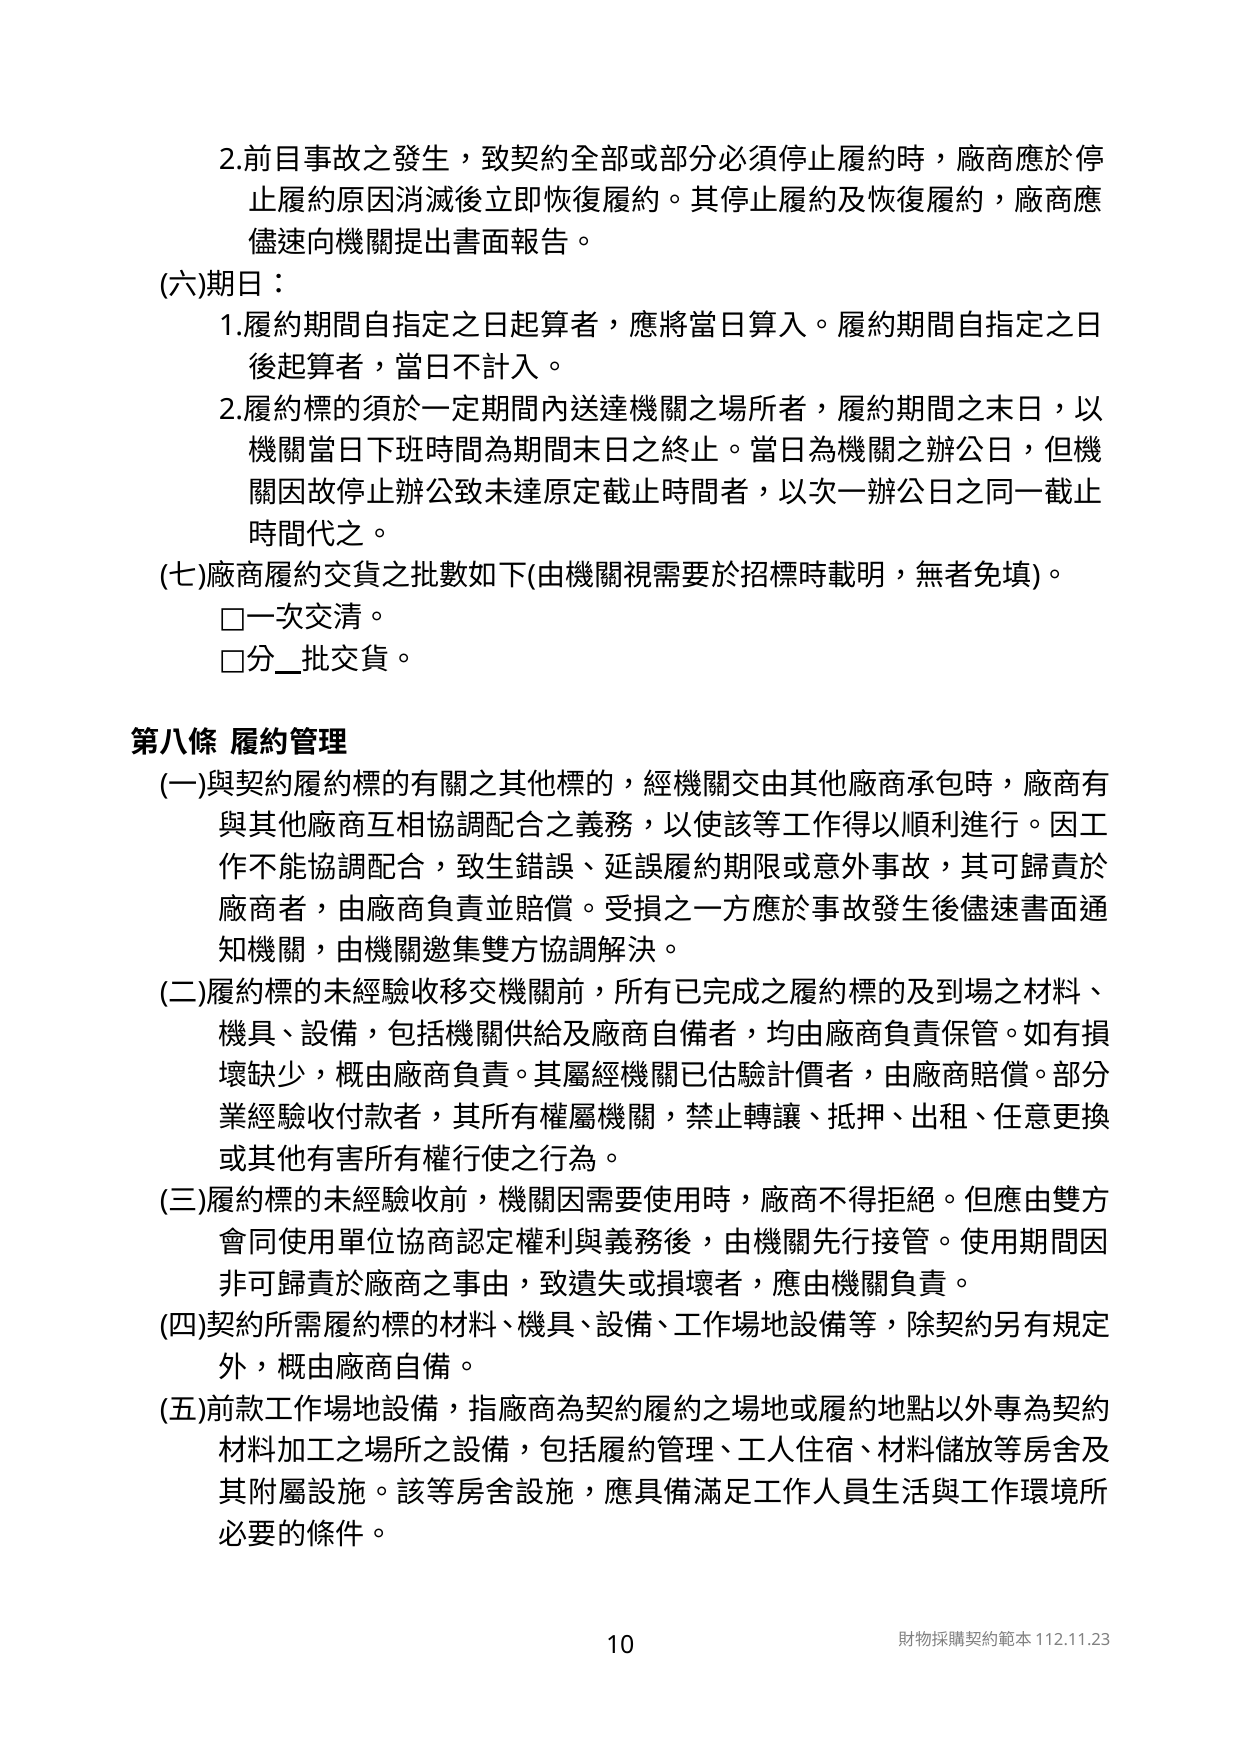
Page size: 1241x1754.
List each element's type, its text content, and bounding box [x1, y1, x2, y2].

text (一)與契約履約標的有關之其他標的，經機關交由其他廠商承包時，廠商有與其他廠商互相協調配合之義務，以使該等工作得以順利進行。因工作不能協調配合，致生錯誤、延誤履約期限或意外事故，其可歸責於廠商者，由廠商負責並賠償。受損之一方應於事故發生後儘速書面通知機關，由機關邀集雙方協調解決。 [159, 761, 1110, 969]
text 第八條 履約管理 [130, 719, 1110, 761]
text (四)契約所需履約標的材料、機具、設備、工作場地設備等，除契約另有規定外，概由廠商自備。 [159, 1302, 1110, 1386]
text 1.履約期間自指定之日起算者，應將當日算入。履約期間自指定之日後起算者，當日不計入。 [218, 302, 1104, 386]
text 2.履約標的須於一定期間內送達機關之場所者，履約期間之末日，以機關當日下班時間為期間末日之終止。當日為機關之辦公日，但機關因故停止辦公致未達原定截止時間者，以次一辦公日之同一截止時間代之。 [218, 386, 1104, 552]
text (七)廠商履約交貨之批數如下(由機關視需要於招標時載明，無者免填)。 [159, 552, 1110, 594]
text □分 批交貨。 [218, 636, 1104, 677]
text (二)履約標的未經驗收移交機關前，所有已完成之履約標的及到場之材料、機具、設備，包括機關供給及廠商自備者，均由廠商負責保管。如有損壞缺少，概由廠商負責。其屬經機關已估驗計價者，由廠商賠償。部分業經驗收付款者，其所有權屬機關，禁止轉讓、抵押、出租、任意更換或其他有害所有權行使之行為。 [159, 969, 1110, 1177]
text □一次交清。 [218, 594, 1104, 636]
text (五)前款工作場地設備，指廠商為契約履約之場地或履約地點以外專為契約材料加工之場所之設備，包括履約管理、工人住宿、材料儲放等房舍及其附屬設施。該等房舍設施，應具備滿足工作人員生活與工作環境所必要的條件。 [159, 1386, 1110, 1552]
text 2.前目事故之發生，致契約全部或部分必須停止履約時，廠商應於停止履約原因消滅後立即恢復履約。其停止履約及恢復履約，廠商應儘速向機關提出書面報告。 [218, 136, 1104, 261]
text (三)履約標的未經驗收前，機關因需要使用時，廠商不得拒絕。但應由雙方會同使用單位協商認定權利與義務後，由機關先行接管。使用期間因非可歸責於廠商之事由，致遺失或損壞者，應由機關負責。 [159, 1177, 1110, 1302]
text (六)期日： [159, 261, 1110, 302]
